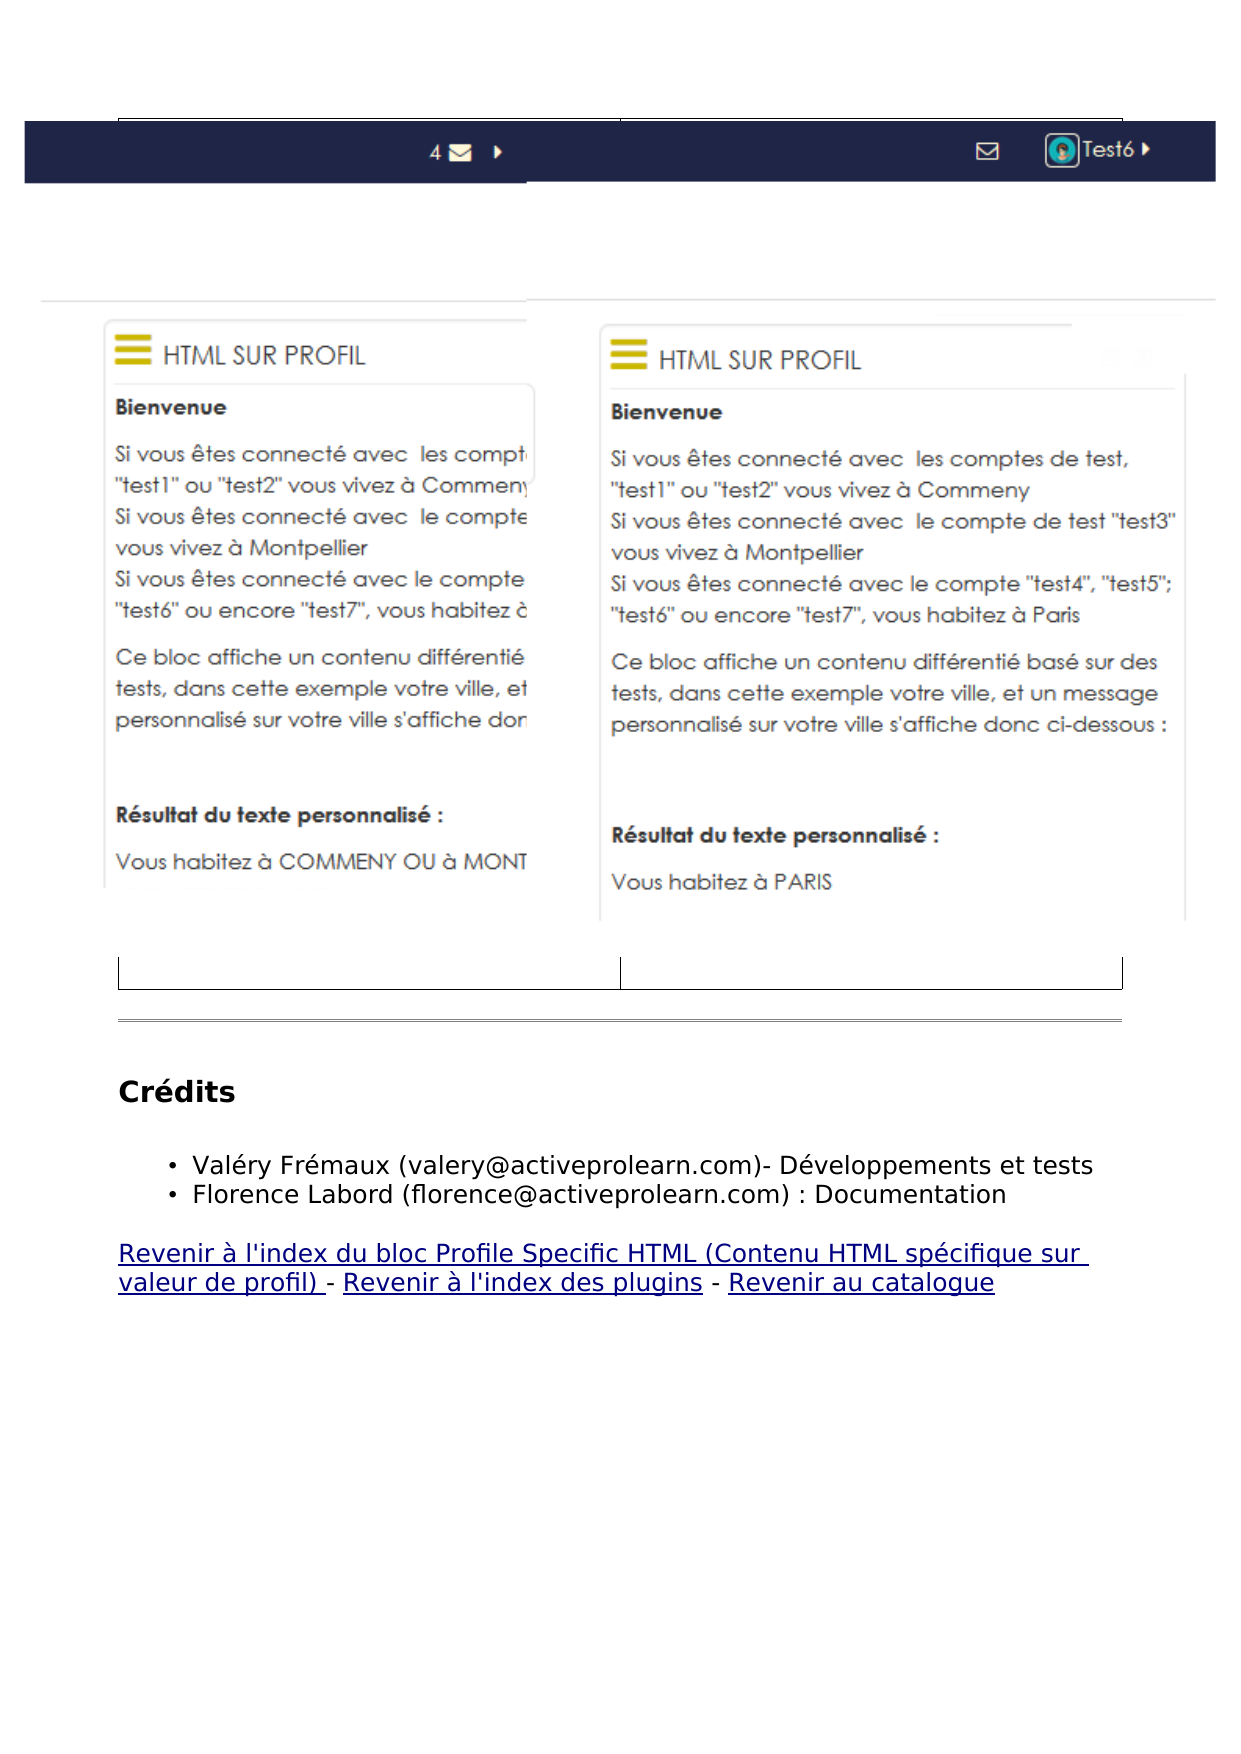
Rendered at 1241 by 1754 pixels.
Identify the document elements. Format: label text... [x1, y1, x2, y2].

picture [24, 121, 1216, 957]
table_header [119, 957, 620, 989]
list Valéry Frémaux (valery@activeprolearn.com)- Développements et tests [177, 1151, 1122, 1181]
table_header [621, 957, 1122, 989]
list Florence Labord (florence@activeprolearn.com) : Documentation [177, 1181, 1122, 1210]
text Revenir à l'index du bloc Profile Specific HTML (Contenu HTML spécifique sur valeur de profil) - Revenir à l'index des plugins - Revenir au catalogue [118, 1239, 1122, 1297]
subtitle Crédits [118, 1075, 1122, 1109]
